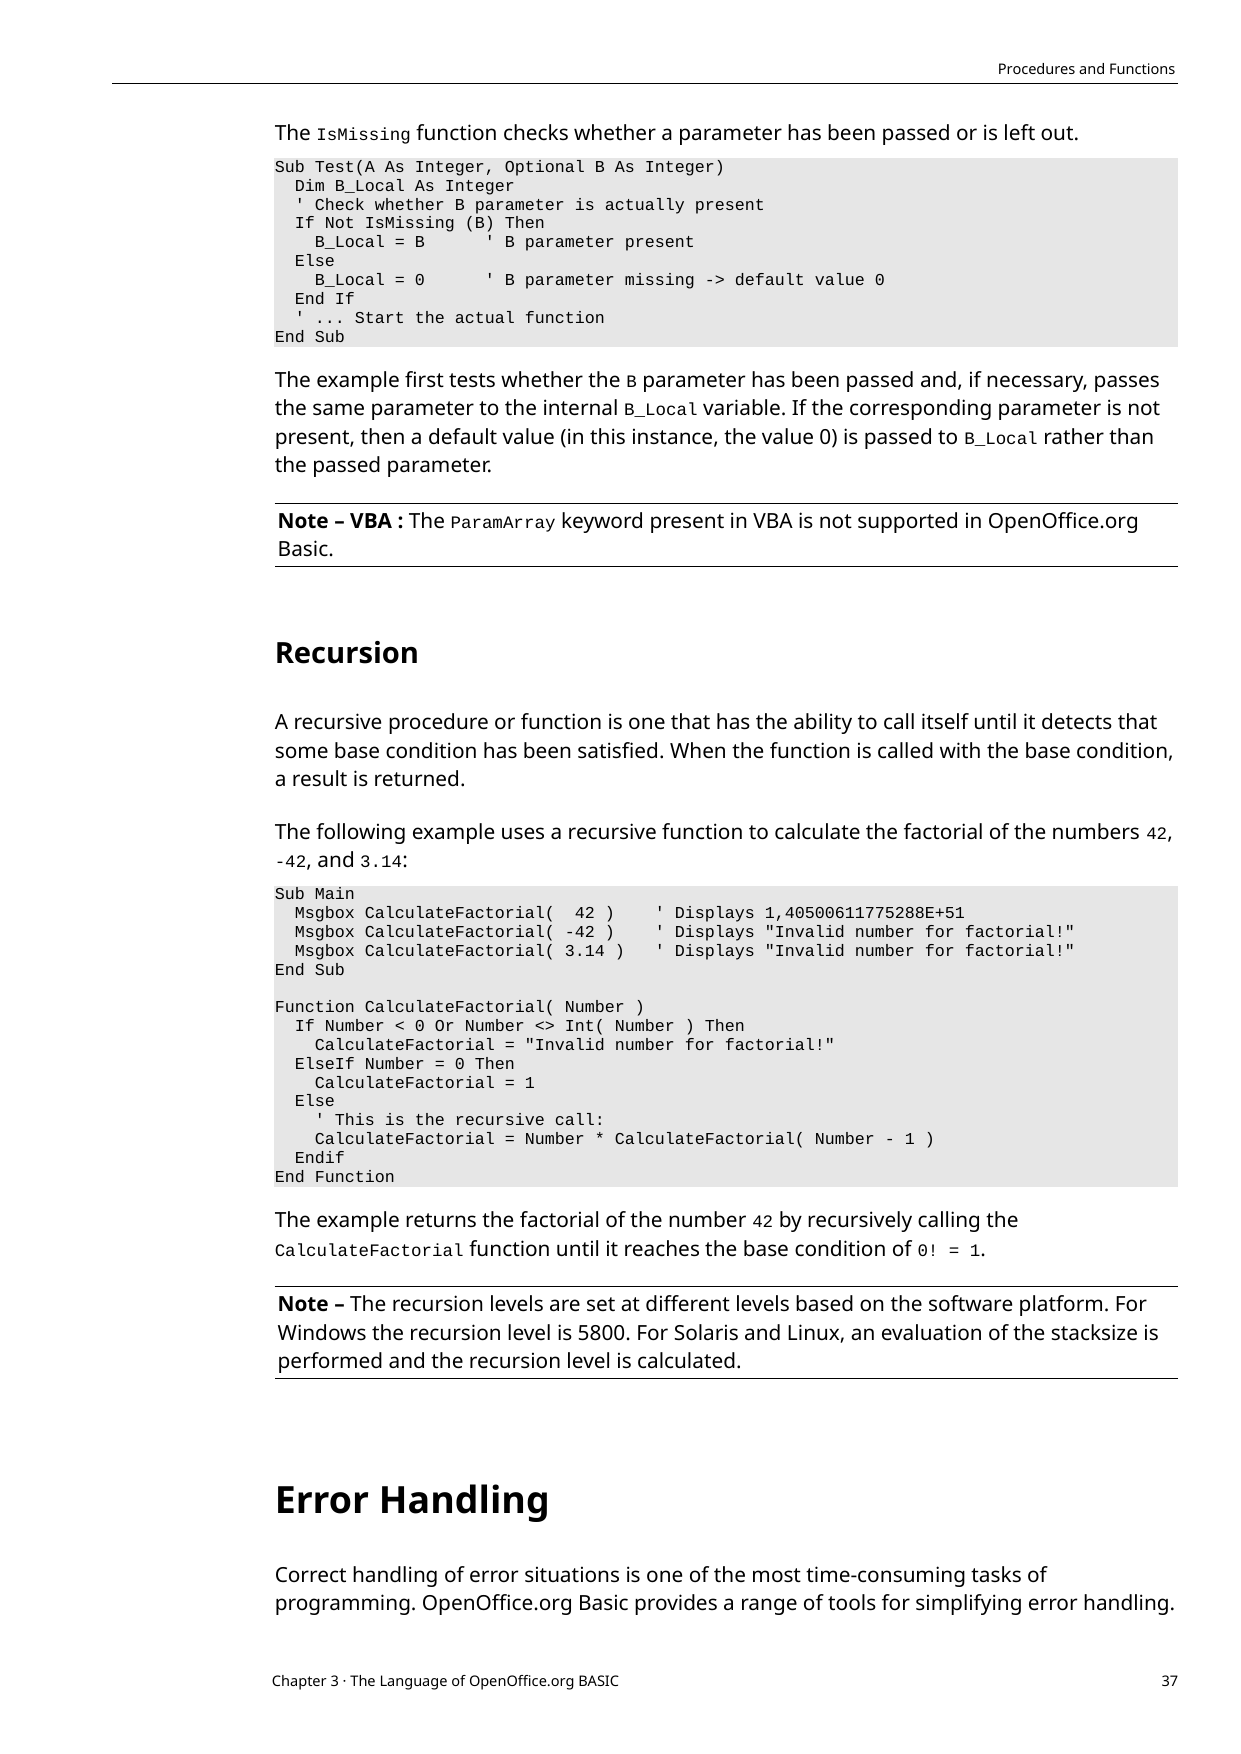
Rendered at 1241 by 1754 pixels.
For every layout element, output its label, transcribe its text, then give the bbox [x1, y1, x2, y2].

list The recursion levels are set at different levels based on the software platform. For Windows the recursion level is 5800. For Solaris and Linux, an evaluation of the stacksize is performed and the recursion level is calculated. [274, 1287, 1178, 1378]
text The example returns the factorial of the number 42 by recursively calling the CalculateFactorial function until it reaches the base condition of 0! = 1. [274, 1205, 1178, 1262]
text Sub Main Msgbox CalculateFactorial( 42 ) ' Displays 1,40500611775288E+51 Msgbox CalculateFactorial( -42 ) ' Displays "Invalid number for factorial!" Msgbox CalculateFactorial( 3.14 ) ' Displays "Invalid number for factorial!" End Sub Function CalculateFactorial( Number ) If Number < 0 Or Number <> Int( Number ) Then CalculateFactorial = "Invalid number for factorial!" ElseIf Number = 0 Then CalculateFactorial = 1 Else ' This is the recursive call: CalculateFactorial = Number * CalculateFactorial( Number - 1 ) Endif End Function [274, 886, 1178, 1187]
text The following example uses a recursive function to calculate the factorial of the numbers 42, -42, and 3.14: [274, 817, 1178, 874]
text Correct handling of error situations is one of the most time-consuming tasks of programming. OpenOffice.org Basic provides a range of tools for simplifying error handling. [274, 1560, 1178, 1617]
text The IsMissing function checks whether a parameter has been passed or is left out. [274, 118, 1178, 147]
subtitle Recursion [274, 632, 1178, 672]
text Sub Test(A As Integer, Optional B As Integer) Dim B_Local As Integer ' Check whether B parameter is actually present If Not IsMissing (B) Then B_Local = B ' B parameter present Else B_Local = 0 ' B parameter missing -> default value 0 End If ' ... Start the actual function End Sub [274, 158, 1178, 347]
text The example first tests whether the B parameter has been passed and, if necessary, passes the same parameter to the internal B_Local variable. If the corresponding parameter is not present, then a default value (in this instance, the value 0) is passed to B_Local rather than the passed parameter. [274, 365, 1178, 479]
list VBA : The ParamArray keyword present in VBA is not supported in OpenOffice.org Basic. [274, 504, 1178, 566]
subtitle Error Handling [274, 1473, 1178, 1524]
text A recursive procedure or function is one that has the ability to call itself until it detects that some base condition has been satisfied. When the function is called with the base condition, a result is returned. [274, 707, 1178, 793]
